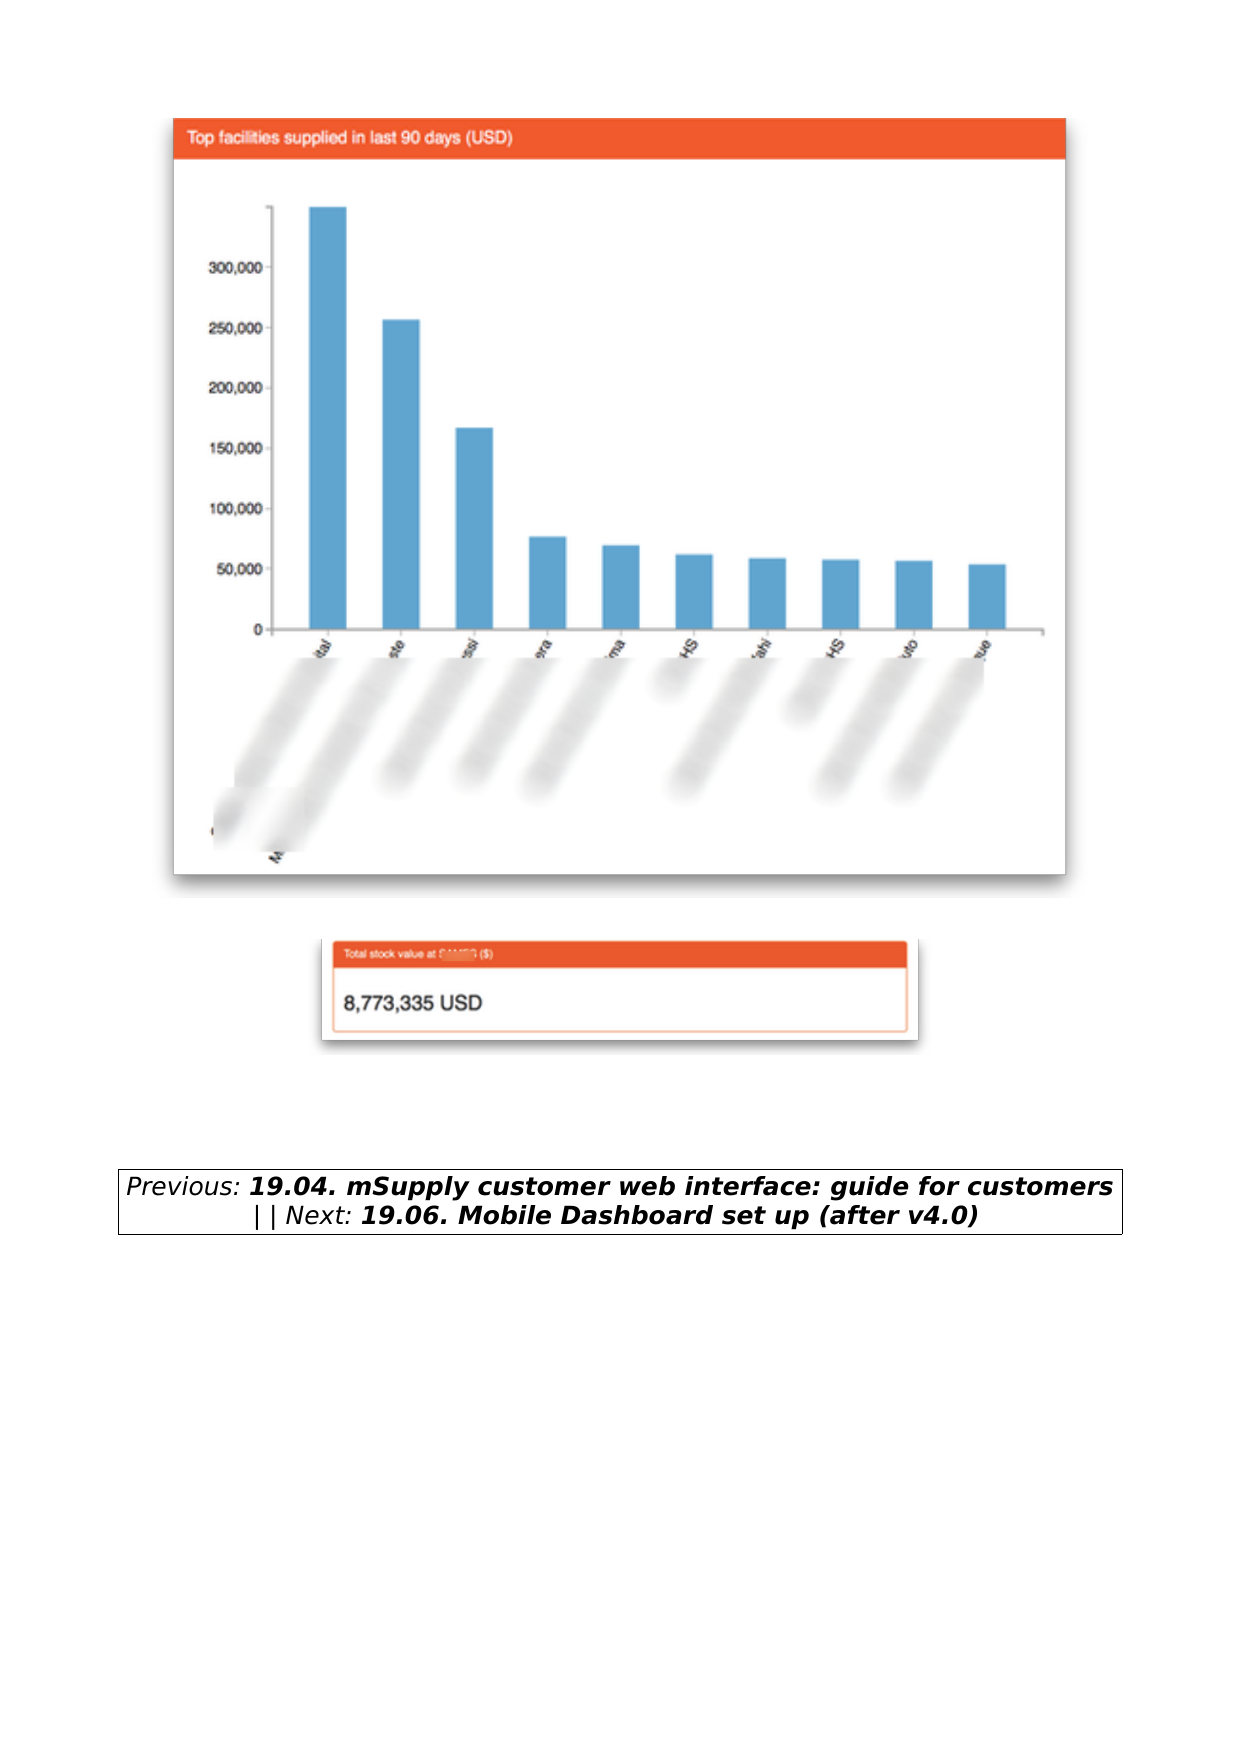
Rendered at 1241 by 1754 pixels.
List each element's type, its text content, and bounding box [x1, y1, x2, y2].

picture [151, 118, 1089, 898]
picture [307, 939, 933, 1055]
table_header Previous: 19.04. mSupply customer web interface: guide for customers | | Next: 19.06. Mobile Dashboard set up (after v4.0) [119, 1170, 1122, 1233]
